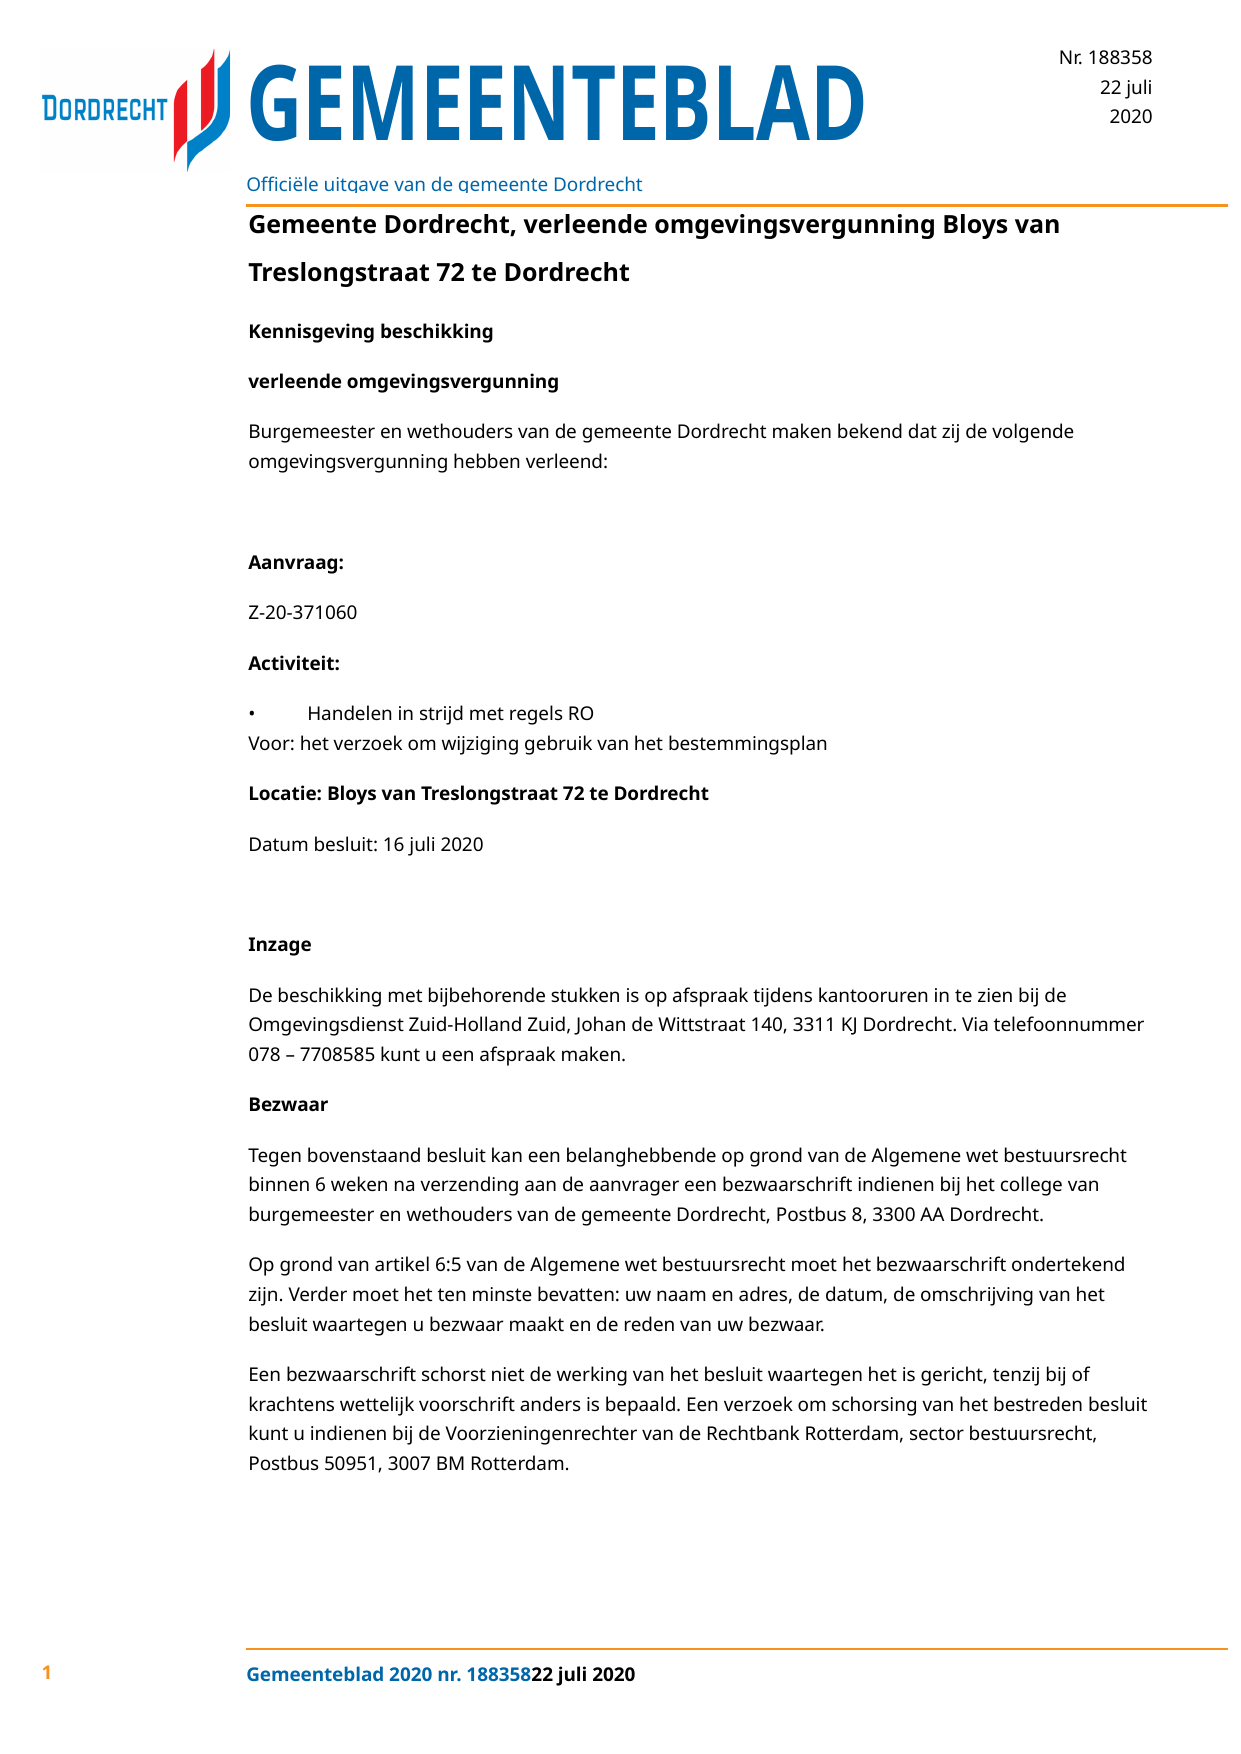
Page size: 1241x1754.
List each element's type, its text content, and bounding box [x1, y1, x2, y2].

text Z-20-371060 [248, 599, 1152, 625]
list Handelen in strijd met regels RO [248, 700, 1152, 726]
text Inzage [248, 932, 1152, 957]
text Datum besluit: 16 juli 2020 [248, 831, 1152, 857]
text Activiteit: [248, 650, 1152, 676]
text Een bezwaarschrift schorst niet de werking van het besluit waartegen het is gericht, tenzij bij of krachtens wettelijk voorschrift anders is bepaald. Een verzoek om schorsing van het bestreden besluit kunt u indienen bij de Voorzieningenrechter van de Rechtbank Rotterdam, sector bestuursrecht, Postbus 50951, 3007 BM Rotterdam. [248, 1361, 1152, 1476]
text Bezwaar [248, 1092, 1152, 1117]
text Tegen bovenstaand besluit kan een belanghebbende op grond van de Algemene wet bestuursrecht binnen 6 weken na verzending aan de aanvrager een bezwaarschrift indienen bij het college van burgemeester en wethouders van de gemeente Dordrecht, Postbus 8, 3300 AA Dordrecht. [248, 1142, 1152, 1227]
text Locatie: Bloys van Treslongstraat 72 te Dordrecht [248, 780, 1152, 806]
text De beschikking met bijbehorende stukken is op afspraak tijdens kantooruren in te zien bij de Omgevingsdienst Zuid-Holland Zuid, Johan de Wittstraat 140, 3311 KJ Dordrecht. Via telefoonnummer 078 – 7708585 kunt u een afspraak maken. [248, 982, 1152, 1067]
text Burgemeester en wethouders van de gemeente Dordrecht maken bekend dat zij de volgende omgevingsvergunning hebben verleend: [248, 419, 1152, 474]
text Op grond van artikel 6:5 van de Algemene wet bestuursrecht moet het bezwaarschrift ondertekend zijn. Verder moet het ten minste bevatten: uw naam en adres, de datum, de omschrijving van het besluit waartegen u bezwaar maakt en de reden van uw bezwaar. [248, 1252, 1152, 1337]
text Voor: het verzoek om wijziging gebruik van het bestemmingsplan [248, 730, 1152, 756]
text Aanvraag: [248, 549, 1152, 575]
text Kennisgeving beschikking [248, 318, 1152, 344]
text Gemeente Dordrecht, verleende omgevingsvergunning Bloys van Treslongstraat 72 te Dordrecht [248, 207, 1152, 288]
text verleende omgevingsvergunning [248, 368, 1152, 394]
picture [41, 47, 231, 172]
